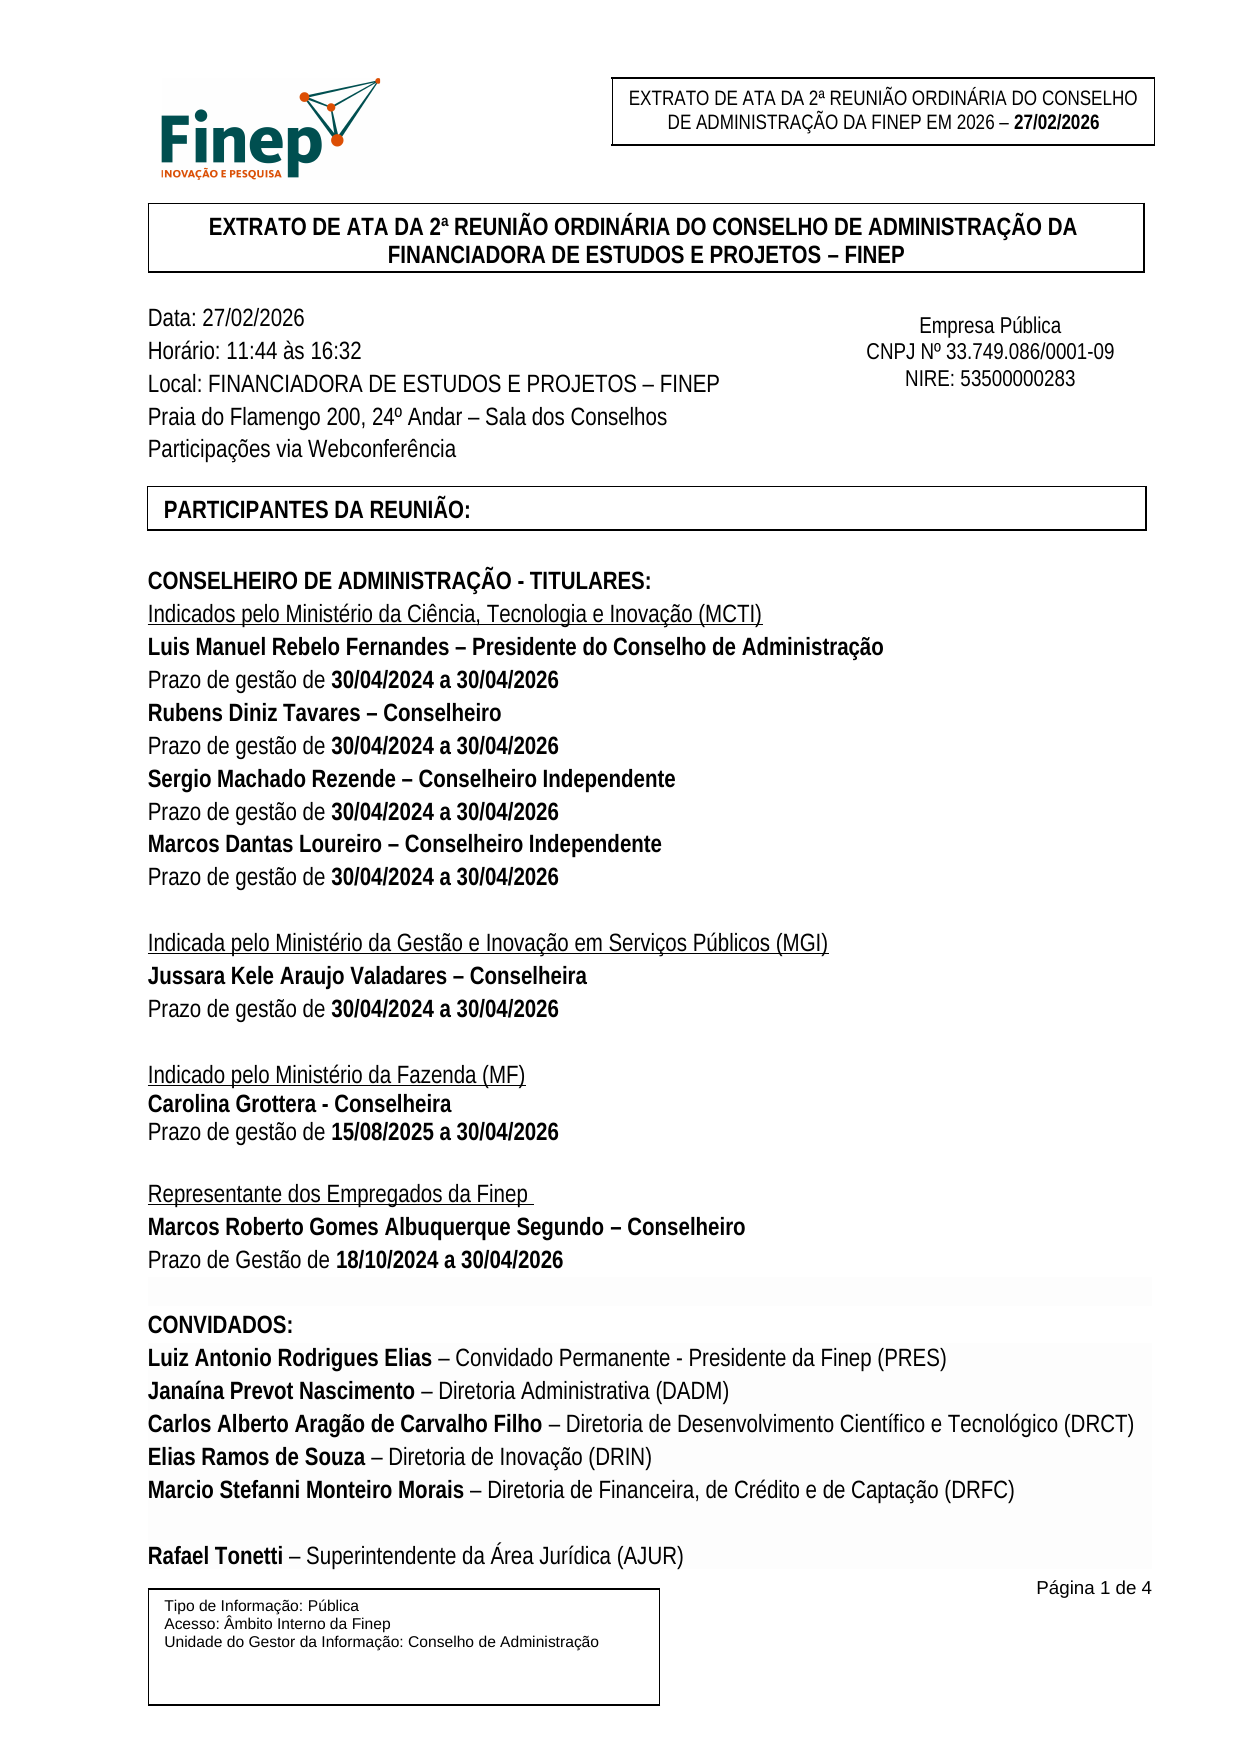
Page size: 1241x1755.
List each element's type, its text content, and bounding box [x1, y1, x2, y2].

text Indicada pelo Ministério da Gestão e Inovação em Serviços Públicos (MGI) [148, 928, 1162, 957]
text Sergio Machado Rezende – Conselheiro Independente [148, 764, 1152, 792]
text Prazo de gestão de 30/04/2024 a 30/04/2026 [148, 797, 1152, 825]
text Prazo de gestão de 30/04/2024 a 30/04/2026 [148, 665, 1152, 693]
text Carolina Grottera - Conselheira [148, 1088, 1152, 1117]
text FINANCIADORA DE ESTUDOS E PROJETOS – FINEP [164, 240, 1128, 264]
text Carlos Alberto Aragão de Carvalho Filho – Diretoria de Desenvolvimento Científico e Tecnológico (DRCT) [148, 1409, 1152, 1438]
text Janaína Prevot Nascimento – Diretoria Administrativa (DADM) [148, 1376, 1152, 1405]
text Prazo de gestão de 30/04/2024 a 30/04/2026 [148, 994, 1152, 1023]
text Luiz Antonio Rodrigues Elias – Convidado Permanente - Presidente da Finep (PRES) [148, 1343, 1152, 1372]
text Indicados pelo Ministério da Ciência, Tecnologia e Inovação (MCTI) [148, 599, 1152, 628]
text Elias Ramos de Souza – Diretoria de Inovação (DRIN) [148, 1442, 1152, 1471]
text Praia do Flamengo 200, 24º Andar – Sala dos Conselhos [148, 401, 1206, 430]
text PARTICIPANTES DA REUNIÃO: [163, 495, 1130, 522]
text [1141, 336, 1206, 364]
text [1141, 368, 1206, 397]
text Local: FINANCIADORA DE ESTUDOS E PROJETOS – FINEP [148, 368, 839, 397]
text Marcos Dantas Loureiro – Conselheiro Independente [148, 829, 1152, 858]
text Marcio Stefanni Monteiro Morais – Diretoria de Financeira, de Crédito e de Captação (DRFC) [148, 1475, 1152, 1504]
text Horário: 11:44 às 16:32 [148, 336, 839, 364]
text Empresa Pública [854, 312, 1126, 338]
text Jussara Kele Araujo Valadares – Conselheira [148, 961, 1152, 990]
text Rubens Diniz Tavares – Conselheiro [148, 698, 1152, 726]
text Prazo de gestão de 15/08/2025 a 30/04/2026 [148, 1117, 1152, 1146]
text EXTRATO DE ATA DA 2ª REUNIÃO ORDINÁRIA DO CONSELHO DE ADMINISTRAÇÃO DA [164, 212, 1128, 240]
text Representante dos Empregados da Finep [148, 1179, 1152, 1207]
text Luis Manuel Rebelo Fernandes – Presidente do Conselho de Administração [148, 632, 1152, 661]
text NIRE: 53500000283 [854, 365, 1126, 391]
text Marcos Roberto Gomes Albuquerque Segundo – Conselheiro [148, 1212, 1152, 1240]
text Rafael Tonetti – Superintendente da Área Jurídica (AJUR) [148, 1541, 1152, 1569]
text Prazo de gestão de 30/04/2024 a 30/04/2026 [148, 862, 1152, 891]
text CONVIDADOS: [148, 1310, 1162, 1339]
text Indicado pelo Ministério da Fazenda (MF) [148, 1060, 1162, 1088]
text CONSELHEIRO DE ADMINISTRAÇÃO - TITULARES: [148, 566, 1152, 595]
text Data: 27/02/2026 [148, 303, 1152, 411]
text CNPJ Nº 33.749.086/0001-09 [854, 338, 1126, 365]
text Prazo de gestão de 30/04/2024 a 30/04/2026 [148, 731, 1152, 759]
text Participações via Webconferência [148, 434, 1206, 463]
text Prazo de Gestão de 18/10/2024 a 30/04/2026 [148, 1244, 1152, 1273]
